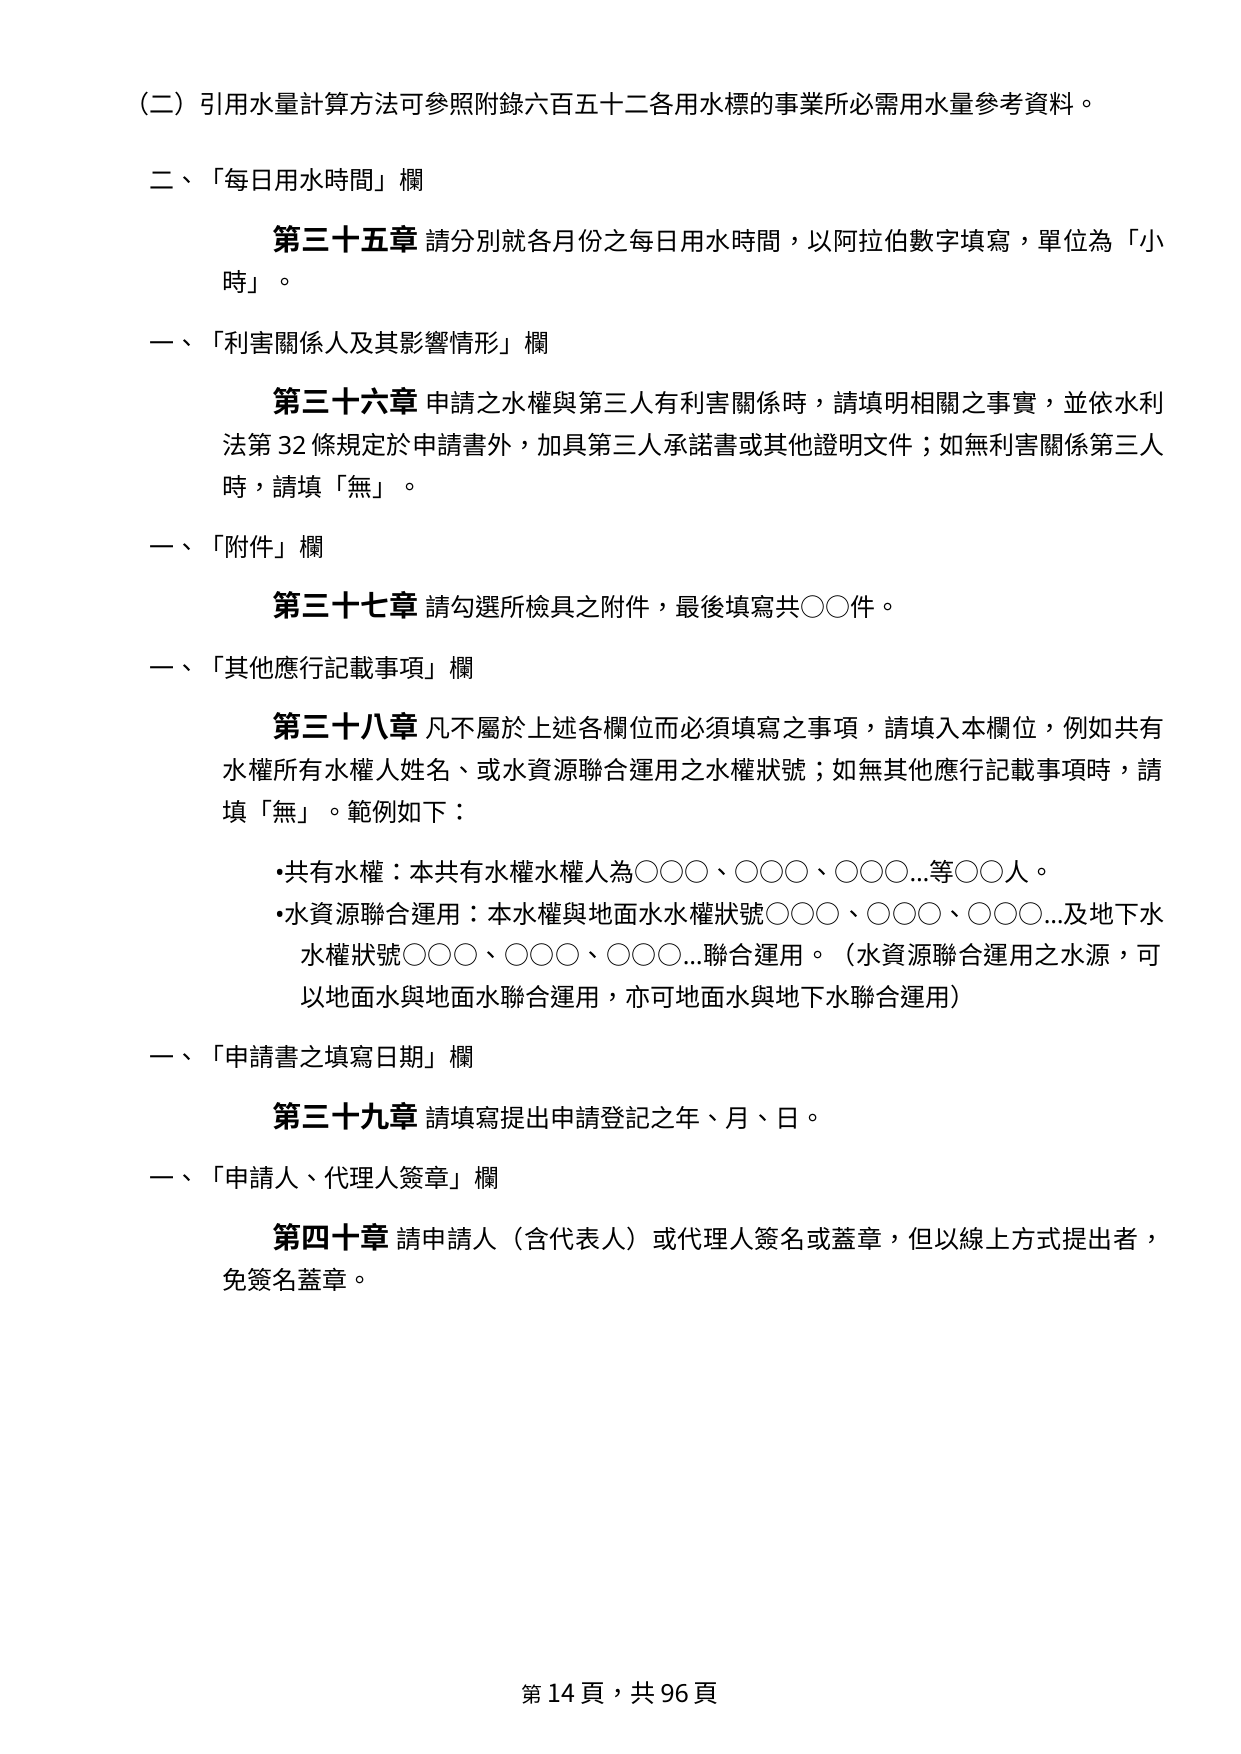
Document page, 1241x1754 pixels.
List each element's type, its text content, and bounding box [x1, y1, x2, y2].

list 請分別就各月份之每日用水時間，以阿拉伯數字填寫，單位為「小時」。 [222, 217, 1165, 300]
subtitle 「申請書之填寫日期」欄 [199, 1033, 1165, 1075]
subtitle 「其他應行記載事項」欄 [199, 644, 1165, 686]
subtitle 「申請人、代理人簽章」欄 [199, 1154, 1165, 1196]
subtitle 「每日用水時間」欄 [199, 156, 1165, 198]
subtitle 「利害關係人及其影響情形」欄 [199, 319, 1165, 361]
list 請申請人（含代表人）或代理人簽名或蓋章，但以線上方式提出者，免簽名蓋章。 [222, 1215, 1165, 1298]
subtitle 共有水權：本共有水權水權人為○○○、○○○、○○○…等○○人。 [275, 848, 1165, 890]
subtitle 「附件」欄 [199, 523, 1165, 565]
subtitle 引用水量計算方法可參照附錄六百九十八各用水標的事業所必需用水量參考資料。 [199, 87, 1165, 121]
list 凡不屬於上述各欄位而必須填寫之事項，請填入本欄位，例如共有水權所有水權人姓名、或水資源聯合運用之水權狀號；如無其他應行記載事項時，請填「無」。範例如下： [222, 704, 1165, 829]
list 請勾選所檢具之附件，最後填寫共○○件。 [222, 583, 1165, 625]
subtitle 水資源聯合運用：本水權與地面水水權狀號○○○、○○○、○○○…及地下水水權狀號○○○、○○○、○○○…聯合運用。（水資源聯合運用之水源，可以地面水與地面水聯合運用，亦可地面水與地下水聯合運用） [275, 890, 1165, 1015]
list 請填寫提出申請登記之年、月、日。 [222, 1094, 1165, 1136]
list 申請之水權與第三人有利害關係時，請填明相關之事實，並依水利法第32條規定於申請書外，加具第三人承諾書或其他證明文件；如無利害關係第三人時，請填「無」。 [222, 379, 1165, 504]
